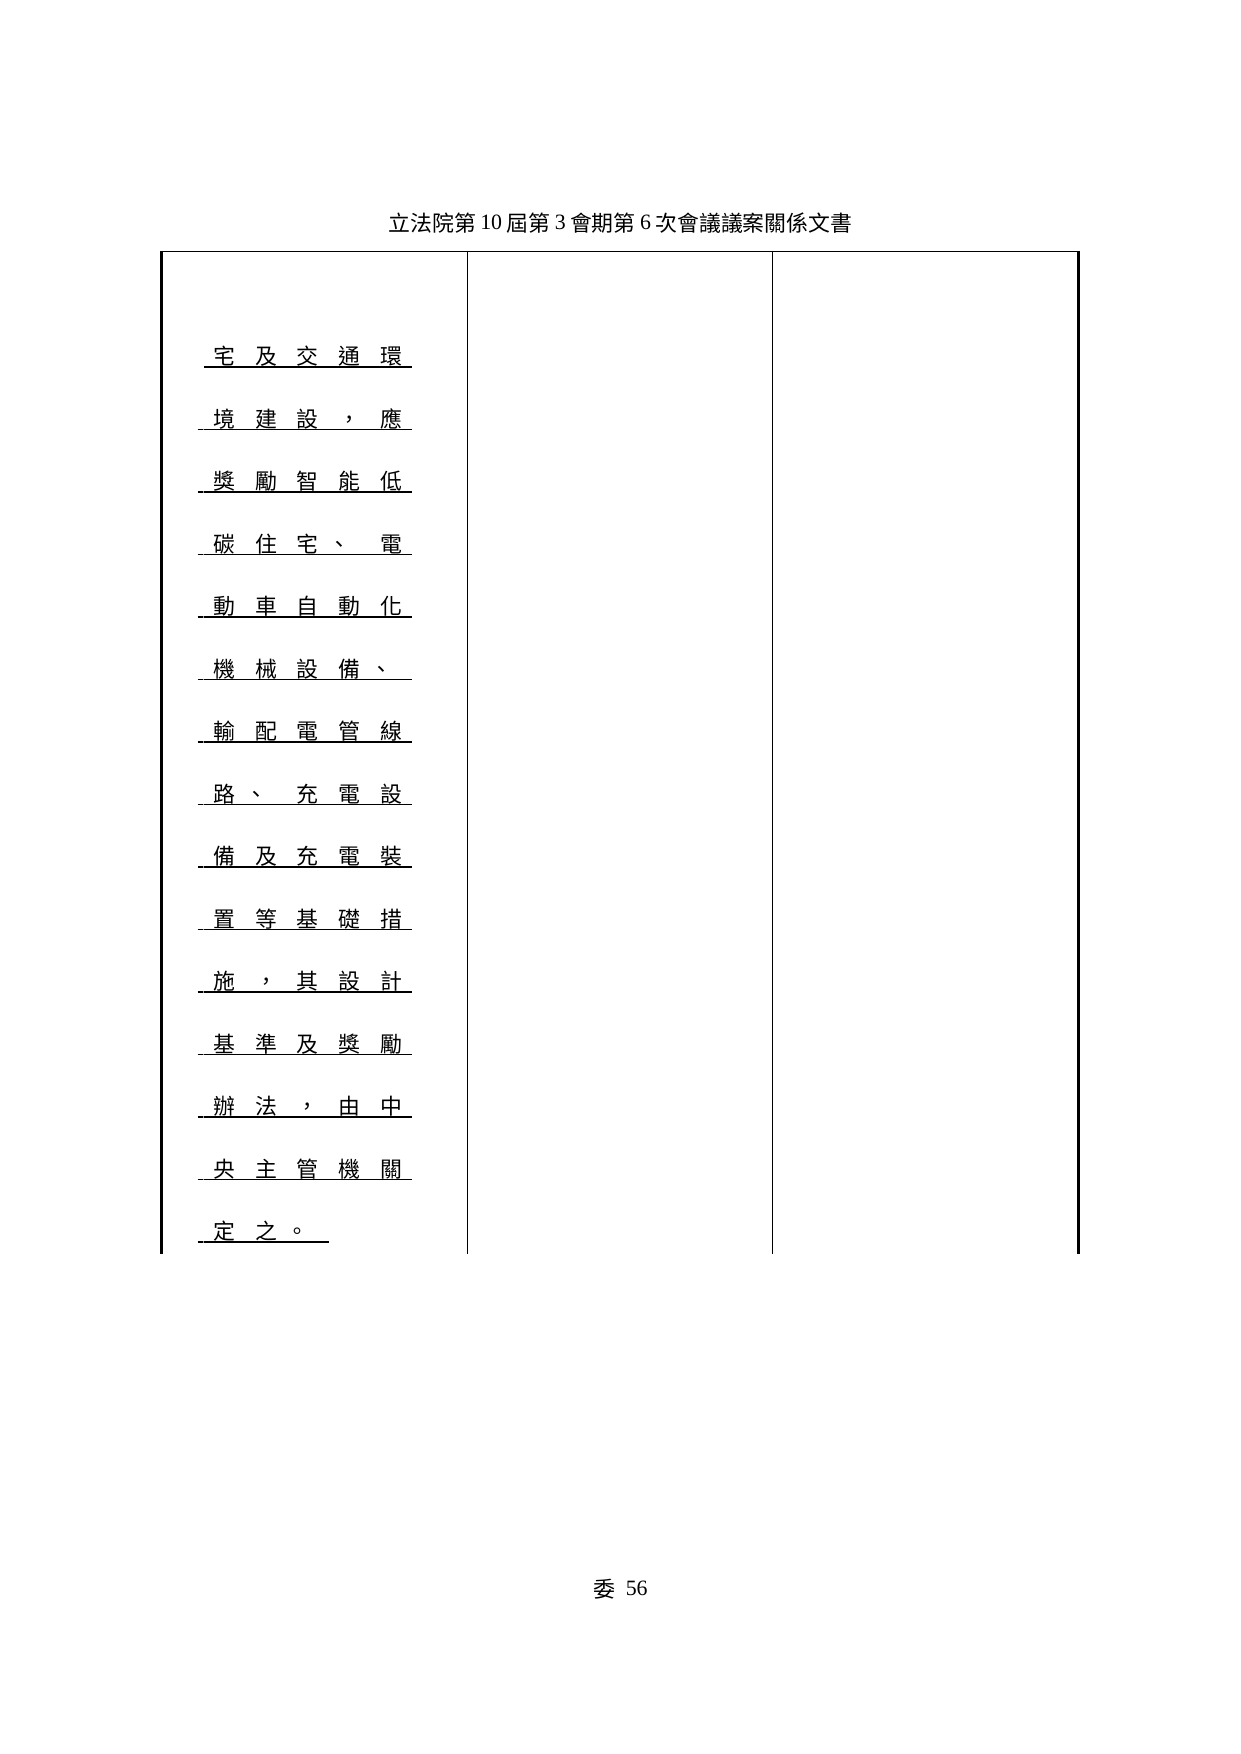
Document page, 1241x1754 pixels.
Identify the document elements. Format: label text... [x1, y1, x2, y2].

table_cell [773, 252, 1077, 1254]
table_cell [468, 252, 772, 1254]
table_cell 宅及交通環境建設，應獎勵智能低碳住宅、電動車自動化機械設備、輸配電管線路、充電設備及充電裝置等基礎措施，其設計基準及獎勵辦法，由中央主管機關定之。 [163, 252, 467, 1254]
